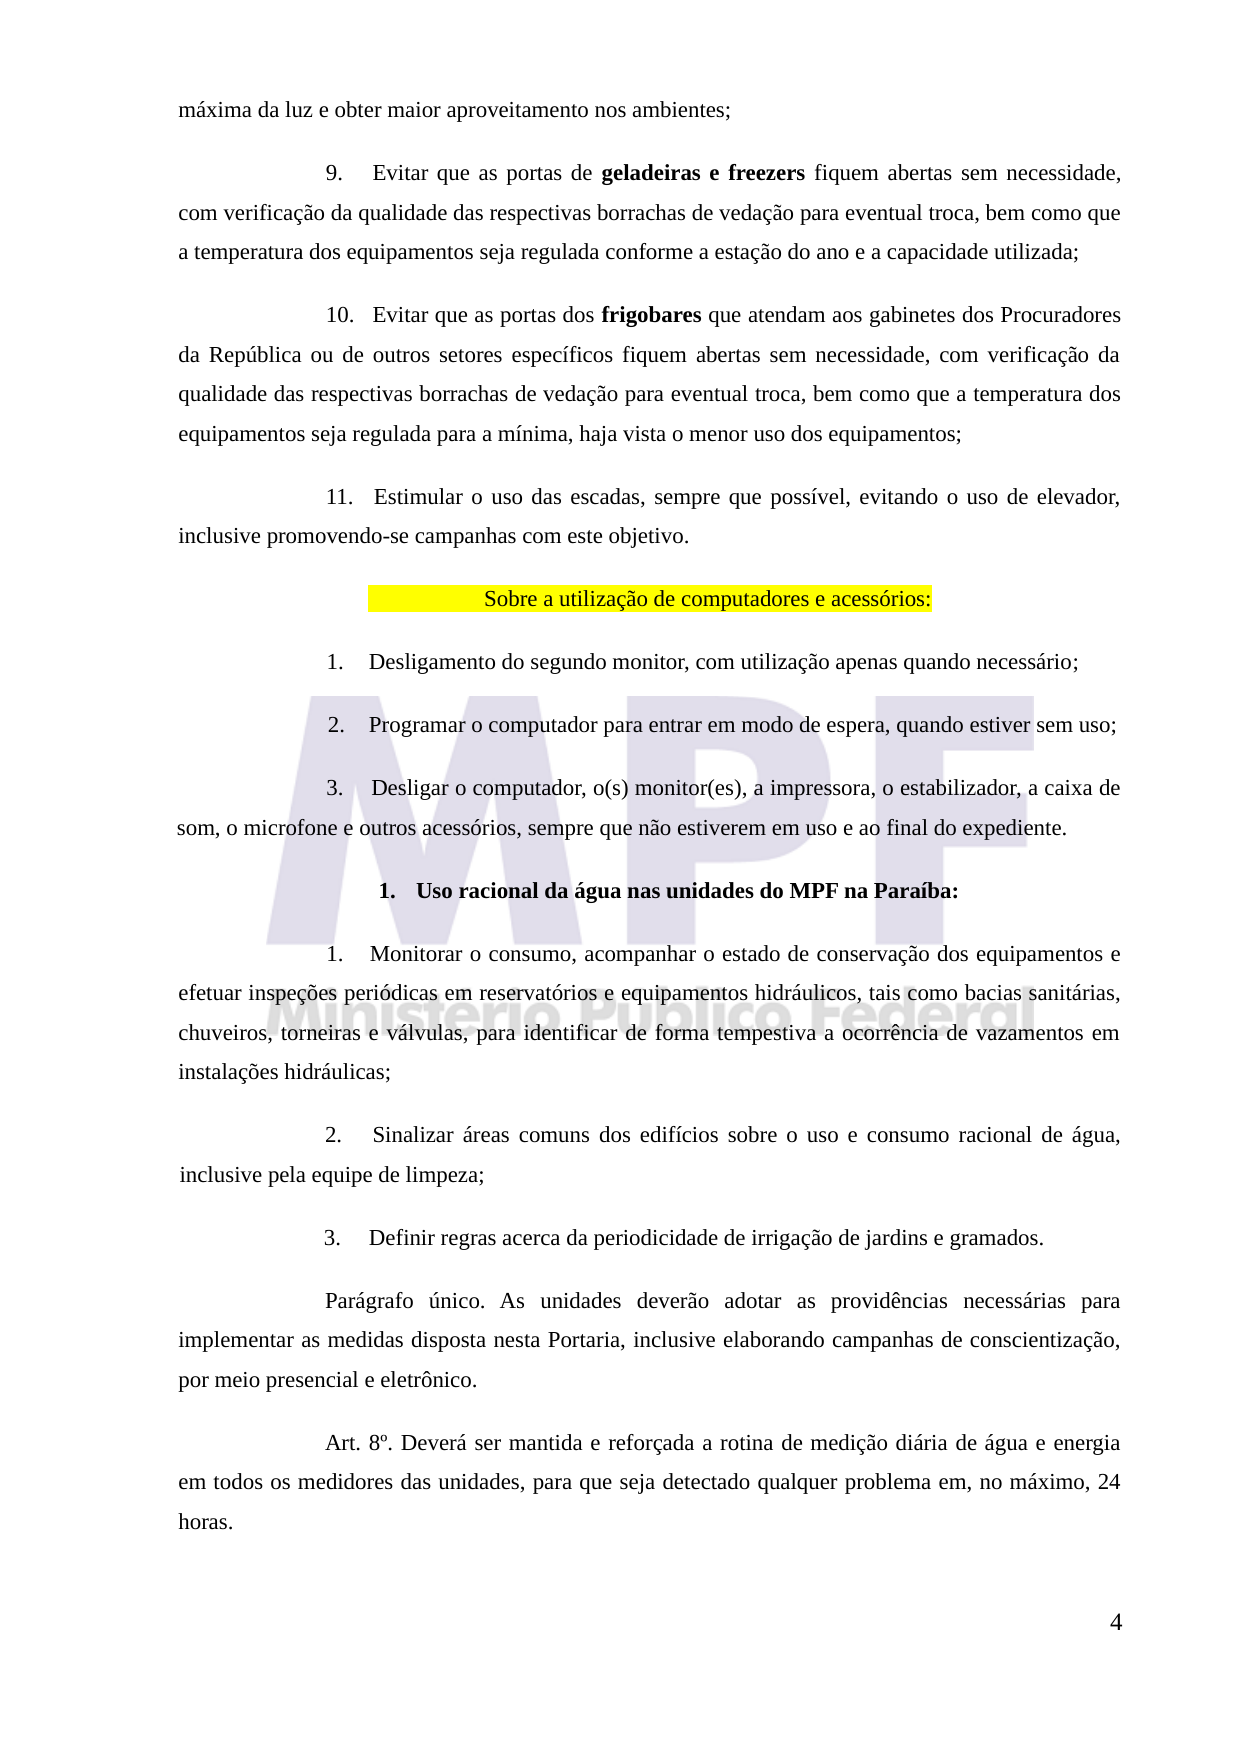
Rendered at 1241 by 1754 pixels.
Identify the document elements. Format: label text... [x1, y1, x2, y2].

list Estimular o uso das escadas, sempre que possível, evitando o uso de elevador, inclusive promovendo-se campanhas com este objetivo. [178, 483, 1122, 549]
picture [266, 840, 1034, 940]
list Definir regras acerca da periodicidade de irrigação de jardins e gramados. [253, 1224, 1122, 1250]
list Desligar o computador, o(s) monitor(es), a impressora, o estabilizador, a caixa de som, o microfone e outros acessórios, sempre que não estiverem em uso e ao final do expediente. [177, 774, 1122, 840]
list Evitar que as portas de geladeiras e freezers fiquem abertas sem necessidade, com verificação da qualidade das respectivas borrachas de vedação para eventual troca, bem como que a temperatura dos equipamentos seja regulada conforme a estação do ano e a capacidade utilizada; [178, 159, 1122, 265]
list Sinalizar áreas comuns dos edifícios sobre o uso e consumo racional de água, inclusive pela equipe de limpeza; [179, 1121, 1122, 1187]
picture [266, 696, 1034, 711]
list máxima da luz e obter maior aproveitamento nos ambientes; [178, 96, 1122, 123]
text Parágrafo único. As unidades deverão adotar as providências necessárias para implementar as medidas disposta nesta Portaria, inclusive elaborando campanhas de conscientização, por meio presencial e eletrônico. [178, 1287, 1122, 1392]
list Desligamento do segundo monitor, com utilização apenas quando necessário; [253, 648, 1122, 675]
list Monitorar o consumo, acompanhar o estado de conservação dos equipamentos e efetuar inspeções periódicas em reservatórios e equipamentos hidráulicos, tais como bacias sanitárias, chuveiros, torneiras e válvulas, para identificar de forma tempestiva a ocorrência de vazamentos em instalações hidráulicas; [178, 940, 1122, 1085]
list Programar o computador para entrar em modo de espera, quando estiver sem uso; [253, 711, 1122, 738]
list Evitar que as portas dos frigobares que atendam aos gabinetes dos Procuradores da República ou de outros setores específicos fiquem abertas sem necessidade, com verificação da qualidade das respectivas borrachas de vedação para eventual troca, bem como que a temperatura dos equipamentos seja regulada para a mínima, haja vista o menor uso dos equipamentos; [178, 301, 1122, 446]
text Art. 8º. Deverá ser mantida e reforçada a rotina de medição diária de água e energia em todos os medidores das unidades, para que seja detectado qualquer problema em, no máximo, 24 horas. [178, 1429, 1122, 1534]
picture [266, 738, 1034, 774]
